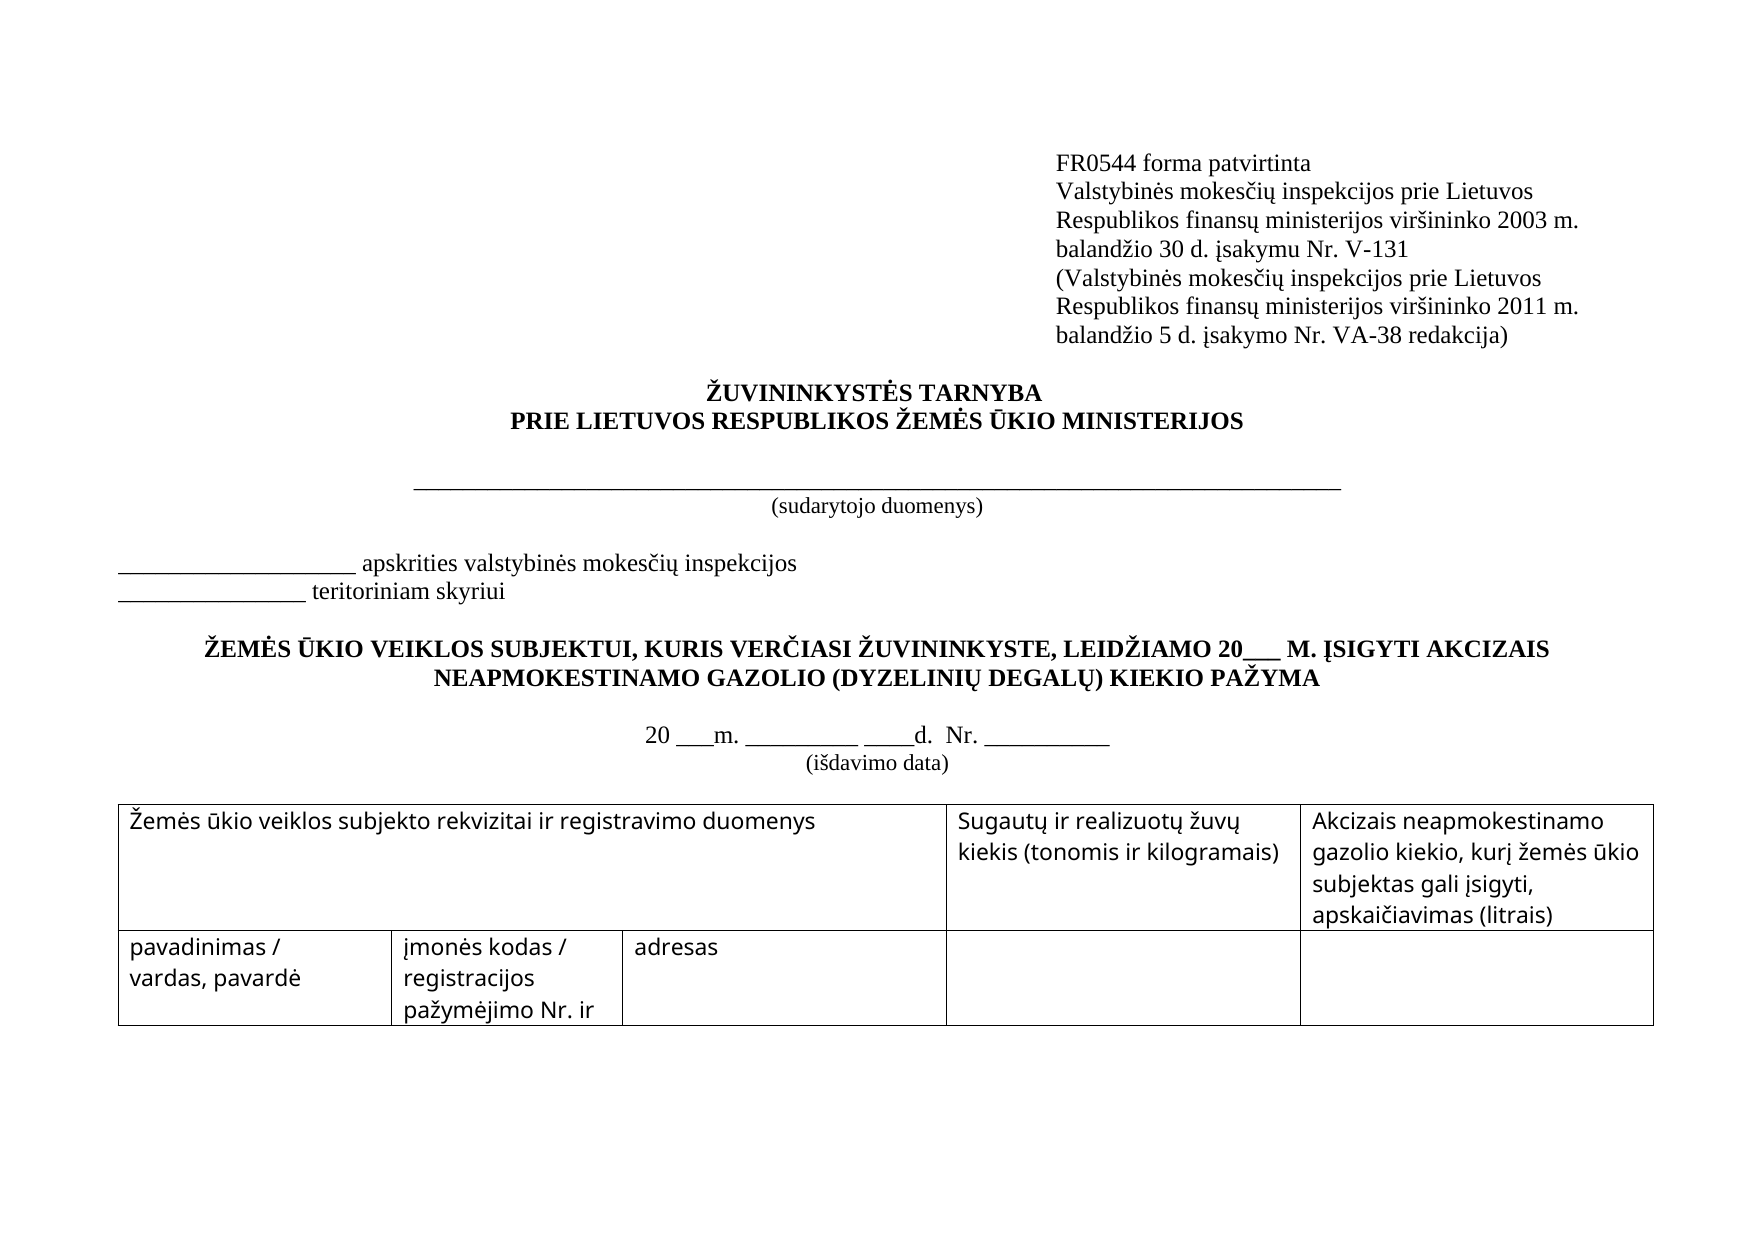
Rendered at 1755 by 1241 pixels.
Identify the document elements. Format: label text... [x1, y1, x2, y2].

text _______________ teritoriniam skyriui [118, 576, 1636, 605]
table_cell įmonės kodas / registracijos pažymėjimo Nr. ir [392, 931, 622, 1025]
text ŽUVININKYSTĖS TARNYBA [118, 378, 1636, 406]
table_header Akcizais neapmokestinamo gazolio kiekio, kurį žemės ūkio subjektas gali įsigyti, apskaičiavimas (litrais) [1301, 805, 1653, 930]
text FR0544 forma patvirtinta [1056, 148, 1636, 176]
text ŽEMĖS ŪKIO VEIKLOS SUBJEKTUI, KURIS VERČIASI ŽUVININKYSTE, LEIDŽIAMO 20___ M. ĮSIGYTI AKCIZAIS NEAPMOKESTINAMO GAZOLIO (DYZELINIŲ DEGALŲ) KIEKIO PAŽYMA [118, 634, 1636, 691]
table_cell [1301, 931, 1653, 1025]
table_cell pavadinimas / vardas, pavardė [119, 931, 391, 1025]
text (išdavimo data) [118, 749, 1636, 775]
text ___________________ apskrities valstybinės mokesčių inspekcijos [118, 548, 1636, 576]
table_header Žemės ūkio veiklos subjekto rekvizitai ir registravimo duomenys [119, 805, 946, 930]
text PRIE LIETUVOS RESPUBLIKOS ŽEMĖS ŪKIO MINISTERIJOS [118, 406, 1636, 435]
text _ [118, 464, 1636, 493]
text 20 ___m. _________ ____d. Nr. __________ [118, 720, 1636, 749]
table_cell adresas [623, 931, 946, 1025]
table_cell [947, 931, 1300, 1025]
text (Valstybinės mokesčių inspekcijos prie Lietuvos Respublikos finansų ministerijos viršininko 2011 m. balandžio 5 d. įsakymo Nr. VA-38 redakcija) [1056, 263, 1636, 349]
table_header Sugautų ir realizuotų žuvų kiekis (tonomis ir kilogramais) [947, 805, 1300, 930]
text (sudarytojo duomenys) [118, 493, 1636, 519]
text Valstybinės mokesčių inspekcijos prie Lietuvos Respublikos finansų ministerijos viršininko 2003 m. balandžio 30 d. įsakymu Nr. V-131 [1056, 176, 1636, 263]
